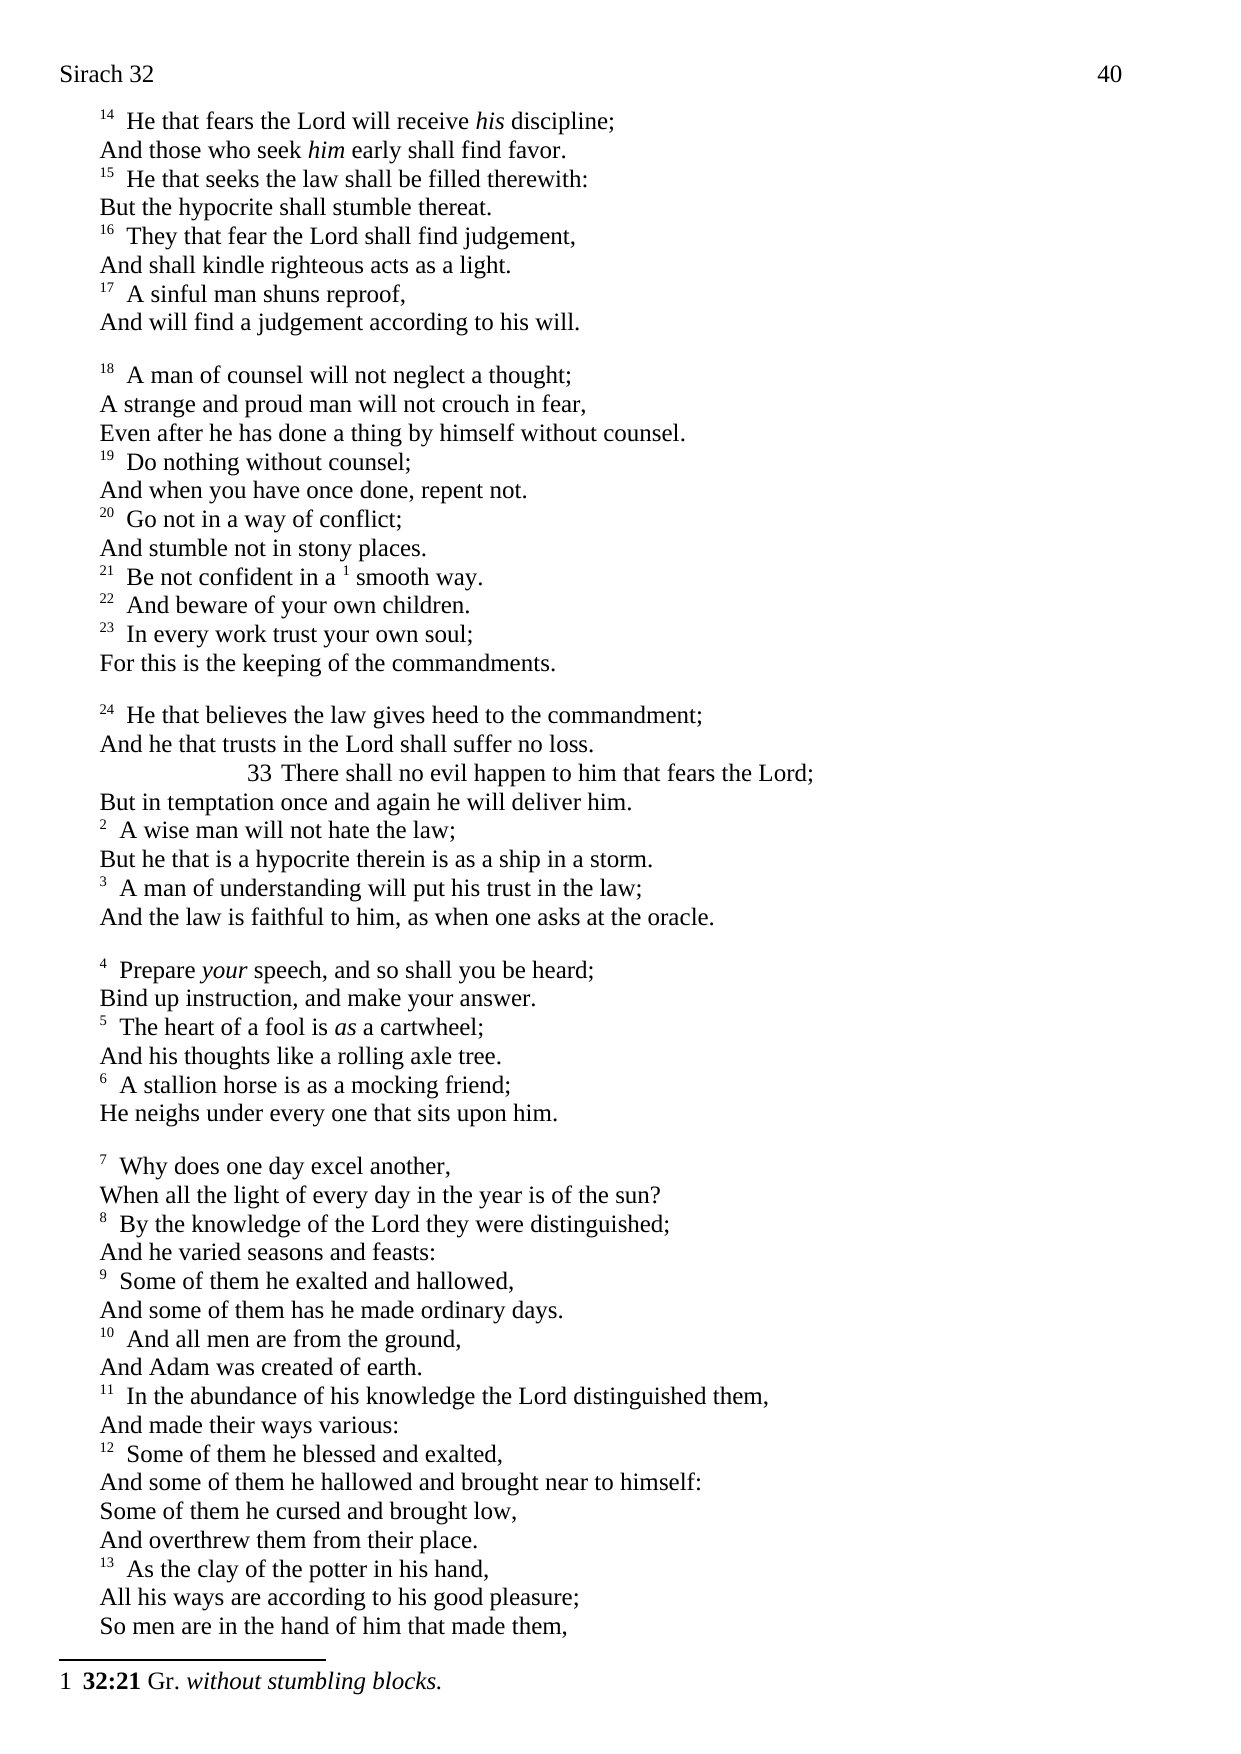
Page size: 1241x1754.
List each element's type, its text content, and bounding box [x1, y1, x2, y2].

text 3 A man of understanding will put his trust in the law; [99, 873, 1122, 902]
text 15 He that seeks the law shall be filled therewith: [99, 164, 1122, 192]
text 16 They that fear the Lord shall find judgement, [99, 221, 1122, 250]
text And will find a judgement according to his will. [99, 307, 1122, 336]
text Even after he has done a thing by himself without counsel. [99, 418, 1122, 447]
text 7 Why does one day excel another, [99, 1151, 1122, 1180]
text And Adam was created of earth. [99, 1352, 1122, 1381]
text But the hypocrite shall stumble thereat. [99, 192, 1122, 221]
text 12 Some of them he blessed and exalted, [99, 1439, 1122, 1467]
text All his ways are according to his good pleasure; [99, 1582, 1122, 1611]
text But in temptation once and again he will deliver him. [99, 787, 1122, 816]
text And stumble not in stony places. [99, 533, 1122, 562]
text When all the light of every day in the year is of the sun? [99, 1180, 1122, 1209]
text 23 In every work trust your own soul; [99, 619, 1122, 648]
text So men are in the hand of him that made them, [99, 1611, 1122, 1640]
text 19 Do nothing without counsel; [99, 447, 1122, 475]
text For this is the keeping of the commandments. [99, 648, 1122, 677]
text 20 Go not in a way of conflict; [99, 504, 1122, 533]
text 6 A stallion horse is as a mocking friend; [99, 1070, 1122, 1098]
text 32:21 Gr. without stumbling blocks. [59, 1666, 1122, 1695]
text Bind up instruction, and make your answer. [99, 983, 1122, 1012]
text And the law is faithful to him, as when one asks at the oracle. [99, 902, 1122, 931]
text 22 And beware of your own children. [99, 590, 1122, 619]
text 18 A man of counsel will not neglect a thought; [99, 360, 1122, 389]
text And when you have once done, repent not. [99, 475, 1122, 504]
text 24 He that believes the law gives heed to the commandment; [99, 701, 1122, 729]
text 17 A sinful man shuns reproof, [99, 279, 1122, 307]
text And made their ways various: [99, 1410, 1122, 1439]
text But he that is a hypocrite therein is as a ship in a storm. [99, 844, 1122, 873]
text He neighs under every one that sits upon him. [99, 1098, 1122, 1127]
text And some of them has he made ordinary days. [99, 1295, 1122, 1324]
text 8 By the knowledge of the Lord they were distinguished; [99, 1209, 1122, 1237]
text 13 As the clay of the potter in his hand, [99, 1554, 1122, 1582]
text And he varied seasons and feasts: [99, 1237, 1122, 1266]
text 5 The heart of a fool is as a cartwheel; [99, 1012, 1122, 1041]
text And shall kindle righteous acts as a light. [99, 250, 1122, 279]
text 10 And all men are from the ground, [99, 1324, 1122, 1352]
text 14 He that fears the Lord will receive his discipline; [99, 106, 1122, 135]
text 4 Prepare your speech, and so shall you be heard; [99, 955, 1122, 983]
text And his thoughts like a rolling axle tree. [99, 1041, 1122, 1070]
text And some of them he hallowed and brought near to himself: [99, 1467, 1122, 1496]
text 11 In the abundance of his knowledge the Lord distinguished them, [99, 1381, 1122, 1410]
text 33There shall no evil happen to him that fears the Lord; [247, 758, 1122, 787]
text 21 Be not confident in a smooth way. [99, 562, 1122, 590]
text And he that trusts in the Lord shall suffer no loss. [99, 729, 1122, 758]
text 2 A wise man will not hate the law; [99, 816, 1122, 844]
text Some of them he cursed and brought low, [99, 1496, 1122, 1525]
text And overthrew them from their place. [99, 1525, 1122, 1554]
text 9 Some of them he exalted and hallowed, [99, 1266, 1122, 1295]
text And those who seek him early shall find favor. [99, 135, 1122, 164]
text A strange and proud man will not crouch in fear, [99, 389, 1122, 418]
